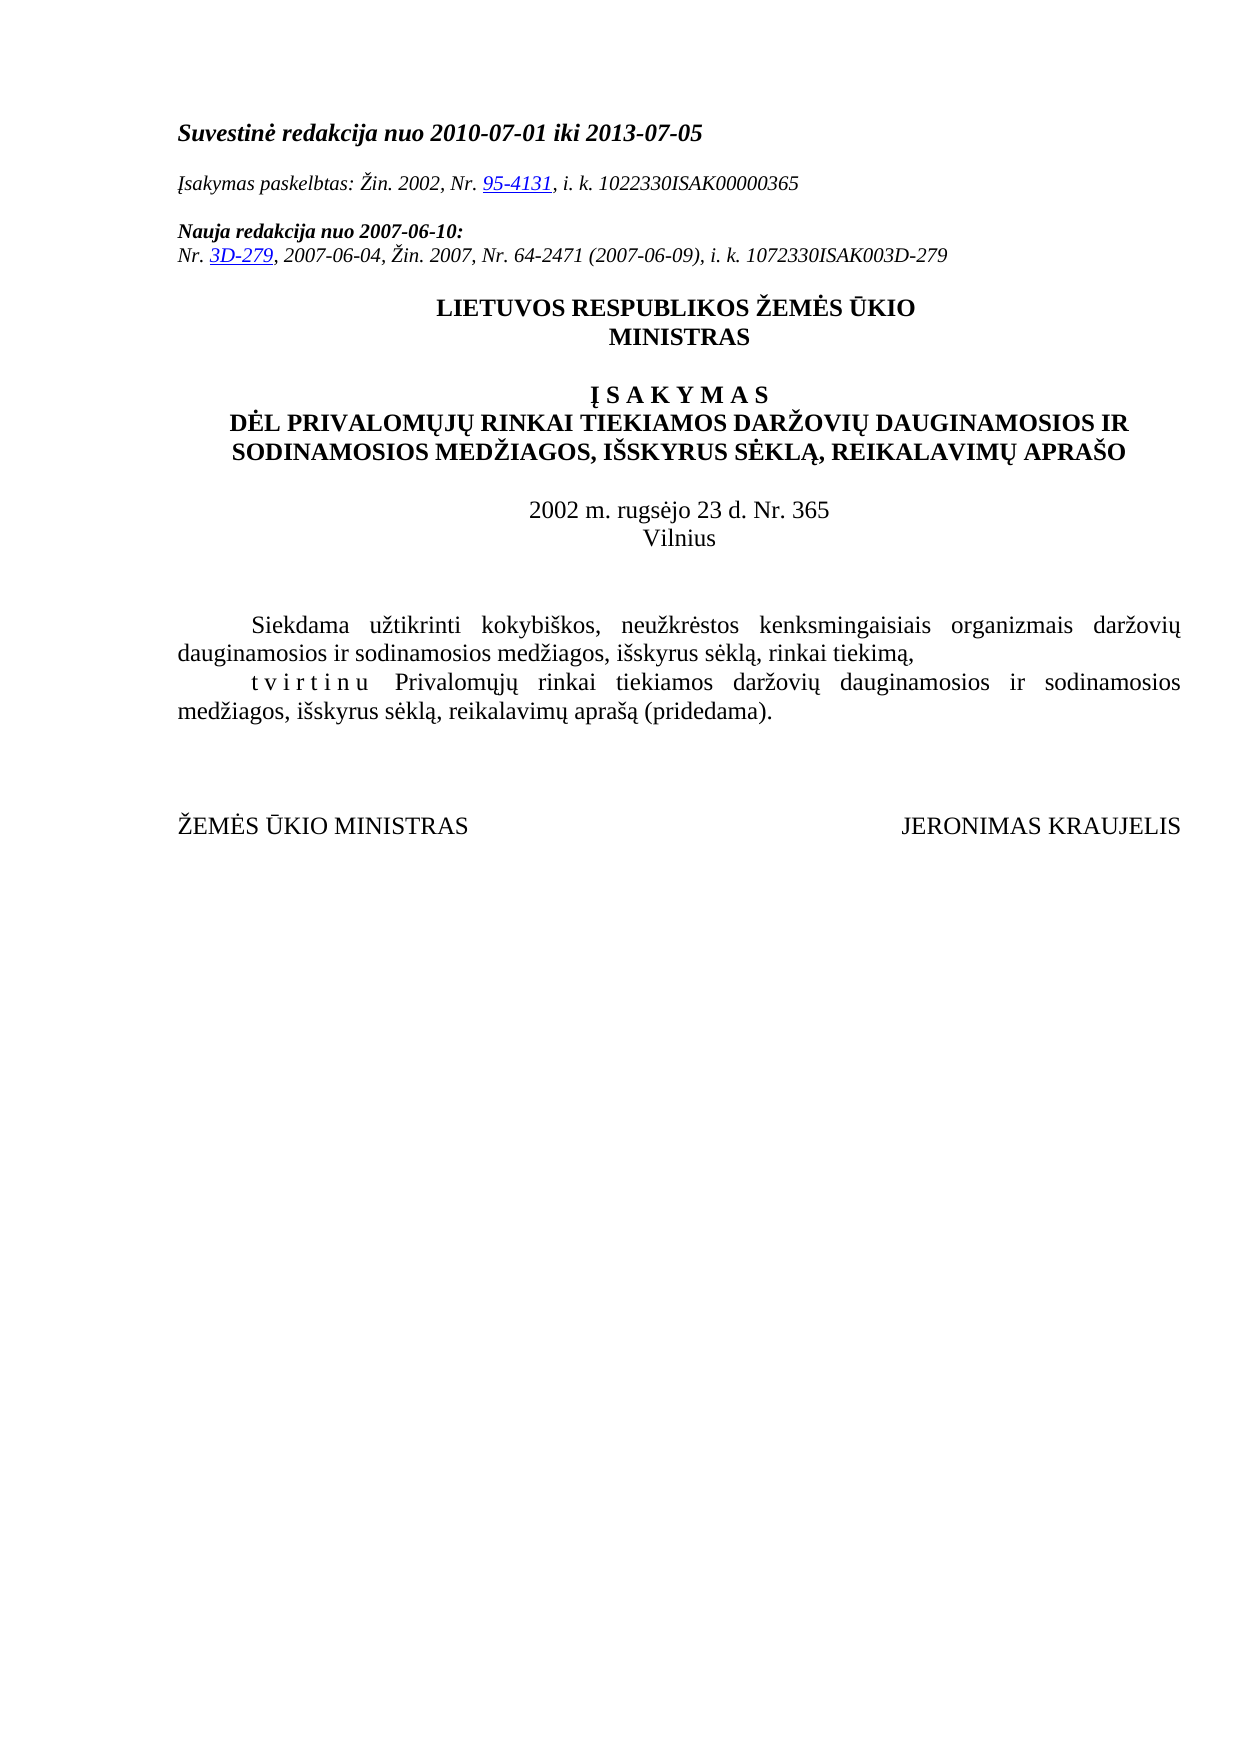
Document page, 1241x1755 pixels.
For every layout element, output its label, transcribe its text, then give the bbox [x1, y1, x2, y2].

text tvirtinu Privalomųjų rinkai tiekiamos daržovių dauginamosios ir sodinamosios medžiagos, išskyrus sėklą, reikalavimų aprašą (pridedama). [177, 667, 1181, 725]
text LIETUVOS RESPUBLIKOS ŽEMĖS ŪKIO [177, 293, 1181, 322]
text Siekdama užtikrinti kokybiškos, neužkrėstos kenksmingaisiais organizmais daržovių dauginamosios ir sodinamosios medžiagos, išskyrus sėklą, rinkai tiekimą, [177, 610, 1181, 667]
text Nauja redakcija nuo 2007-06-10: [177, 219, 1181, 243]
text 2002 m. rugsėjo 23 d. Nr. 365 [177, 495, 1181, 523]
text Suvestinė redakcija nuo 2010-07-01 iki 2013-07-05 [177, 118, 1181, 147]
text Įsakymas paskelbtas: Žin. 2002, Nr. 95-4131, i. k. 1022330ISAK00000365 [177, 171, 1181, 195]
text DĖL PRIVALOMŲJŲ RINKAI TIEKIAMOS DARŽOVIŲ DAUGINAMOSIOS IR SODINAMOSIOS MEDŽIAGOS, IŠSKYRUS SĖKLĄ, REIKALAVIMŲ APRAŠO [177, 408, 1181, 466]
text ŽEMĖS ŪKIO MINISTRAS JERONIMAS KRAUJELIS [177, 811, 1181, 840]
text Vilnius [177, 523, 1181, 552]
text Nr. 3D-279, 2007-06-04, Žin. 2007, Nr. 64-2471 (2007-06-09), i. k. 1072330ISAK003D-279 [177, 243, 1181, 267]
text ĮSAKYMAS [177, 380, 1181, 408]
text MINISTRAS [177, 322, 1181, 351]
